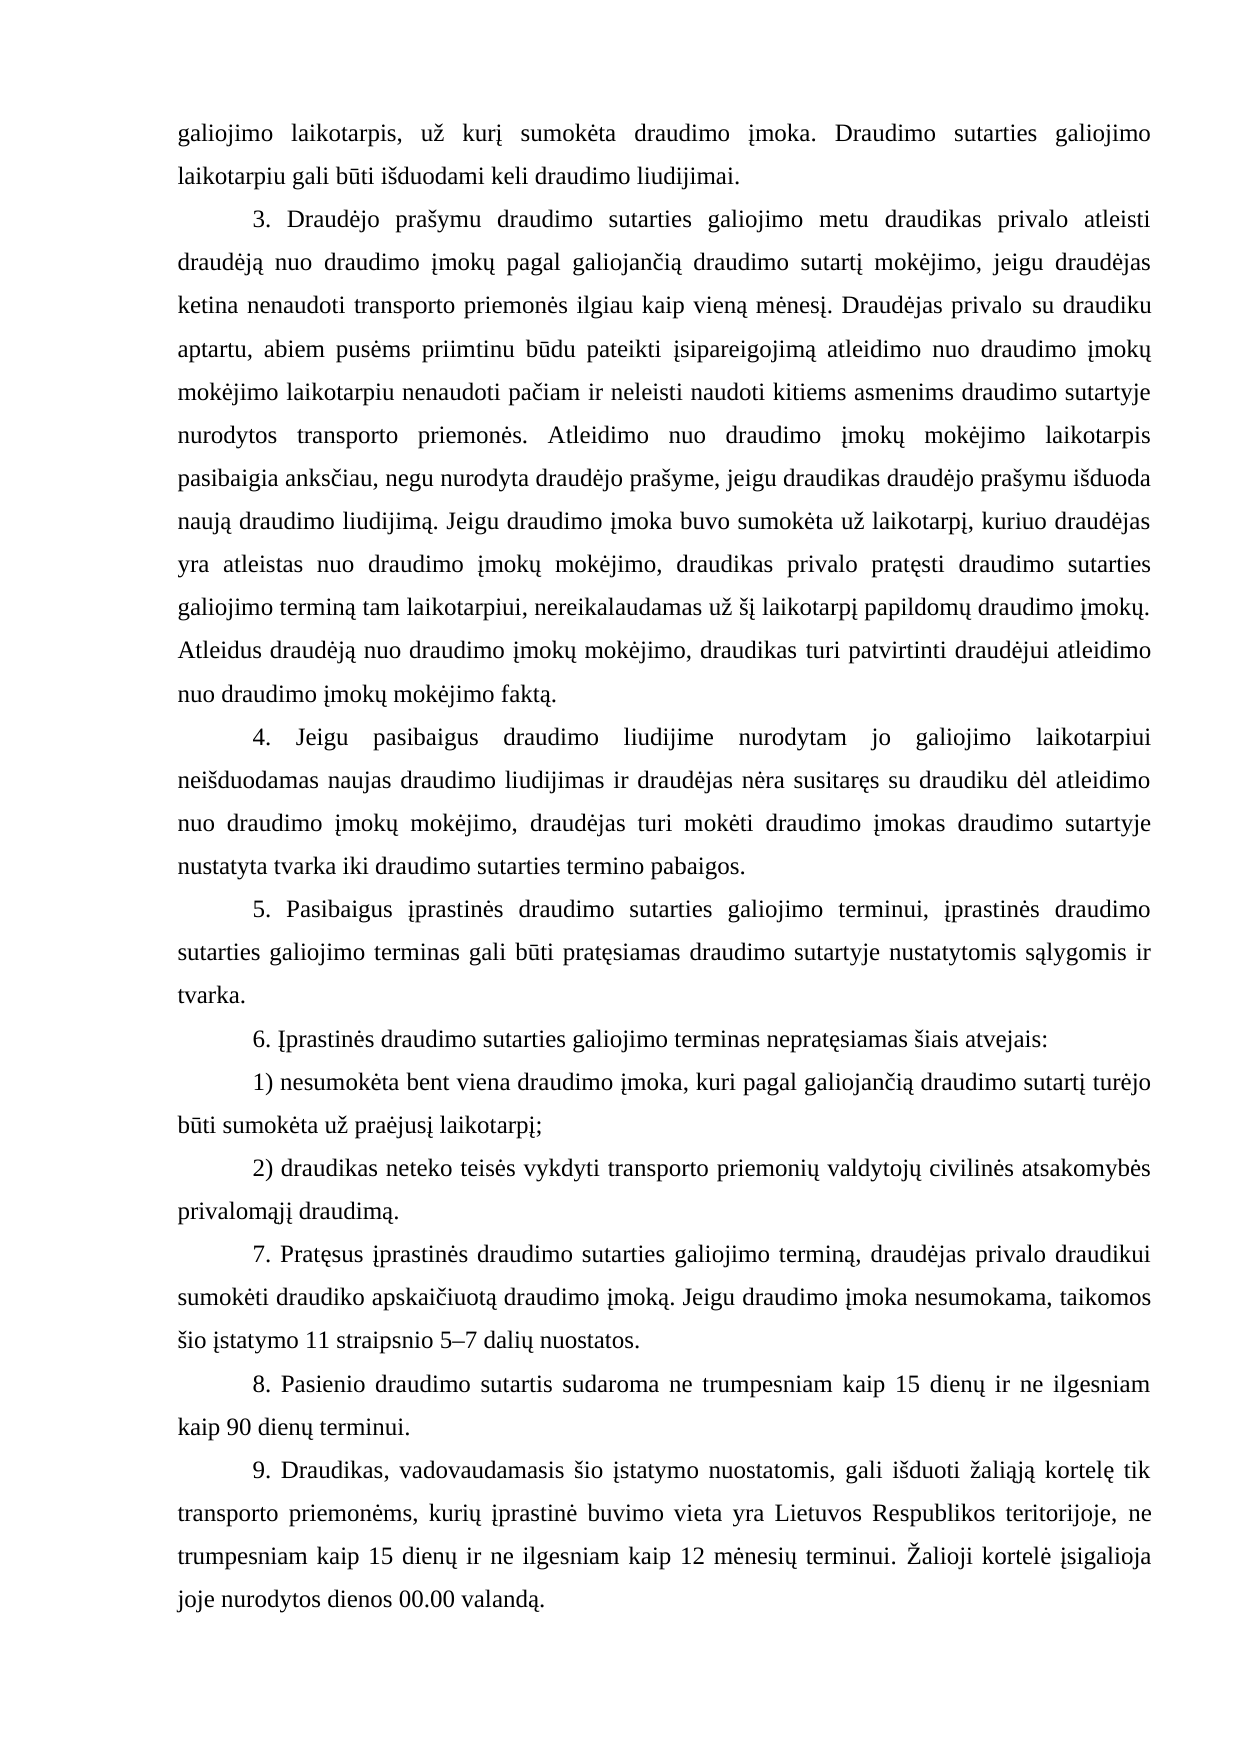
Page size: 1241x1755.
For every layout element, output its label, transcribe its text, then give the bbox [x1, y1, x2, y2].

text 5. Pasibaigus įprastinės draudimo sutarties galiojimo terminui, įprastinės draudimo sutarties galiojimo terminas gali būti pratęsiamas draudimo sutartyje nustatytomis sąlygomis ir tvarka. [177, 894, 1152, 1009]
text 3. Draudėjo prašymu draudimo sutarties galiojimo metu draudikas privalo atleisti draudėją nuo draudimo įmokų pagal galiojančią draudimo sutartį mokėjimo, jeigu draudėjas ketina nenaudoti transporto priemonės ilgiau kaip vieną mėnesį. Draudėjas privalo su draudiku aptartu, abiem pusėms priimtinu būdu pateikti įsipareigojimą atleidimo nuo draudimo įmokų mokėjimo laikotarpiu nenaudoti pačiam ir neleisti naudoti kitiems asmenims draudimo sutartyje nurodytos transporto priemonės. Atleidimo nuo draudimo įmokų mokėjimo laikotarpis pasibaigia anksčiau, negu nurodyta draudėjo prašyme, jeigu draudikas draudėjo prašymu išduoda naują draudimo liudijimą. Jeigu draudimo įmoka buvo sumokėta už laikotarpį, kuriuo draudėjas yra atleistas nuo draudimo įmokų mokėjimo, draudikas privalo pratęsti draudimo sutarties galiojimo terminą tam laikotarpiui, nereikalaudamas už šį laikotarpį papildomų draudimo įmokų. Atleidus draudėją nuo draudimo įmokų mokėjimo, draudikas turi patvirtinti draudėjui atleidimo nuo draudimo įmokų mokėjimo faktą. [177, 204, 1152, 707]
text 6. Įprastinės draudimo sutarties galiojimo terminas nepratęsiamas šiais atvejais: [177, 1024, 1152, 1052]
text 7. Pratęsus įprastinės draudimo sutarties galiojimo terminą, draudėjas privalo draudikui sumokėti draudiko apskaičiuotą draudimo įmoką. Jeigu draudimo įmoka nesumokama, taikomos šio įstatymo 11 straipsnio 5–7 dalių nuostatos. [177, 1239, 1152, 1354]
text 4. Jeigu pasibaigus draudimo liudijime nurodytam jo galiojimo laikotarpiui neišduodamas naujas draudimo liudijimas ir draudėjas nėra susitaręs su draudiku dėl atleidimo nuo draudimo įmokų mokėjimo, draudėjas turi mokėti draudimo įmokas draudimo sutartyje nustatyta tvarka iki draudimo sutarties termino pabaigos. [177, 722, 1152, 880]
text 1) nesumokėta bent viena draudimo įmoka, kuri pagal galiojančią draudimo sutartį turėjo būti sumokėta už praėjusį laikotarpį; [177, 1067, 1152, 1139]
text galiojimo laikotarpis, už kurį sumokėta draudimo įmoka. Draudimo sutarties galiojimo laikotarpiu gali būti išduodami keli draudimo liudijimai. [177, 118, 1152, 190]
text 2) draudikas neteko teisės vykdyti transporto priemonių valdytojų civilinės atsakomybės privalomąjį draudimą. [177, 1153, 1152, 1225]
text 8. Pasienio draudimo sutartis sudaroma ne trumpesniam kaip 15 dienų ir ne ilgesniam kaip 90 dienų terminui. [177, 1369, 1152, 1441]
text 9. Draudikas, vadovaudamasis šio įstatymo nuostatomis, gali išduoti žaliąją kortelę tik transporto priemonėms, kurių įprastinė buvimo vieta yra Lietuvos Respublikos teritorijoje, ne trumpesniam kaip 15 dienų ir ne ilgesniam kaip 12 mėnesių terminui. Žalioji kortelė įsigalioja joje nurodytos dienos 00.00 valandą. [177, 1455, 1152, 1613]
